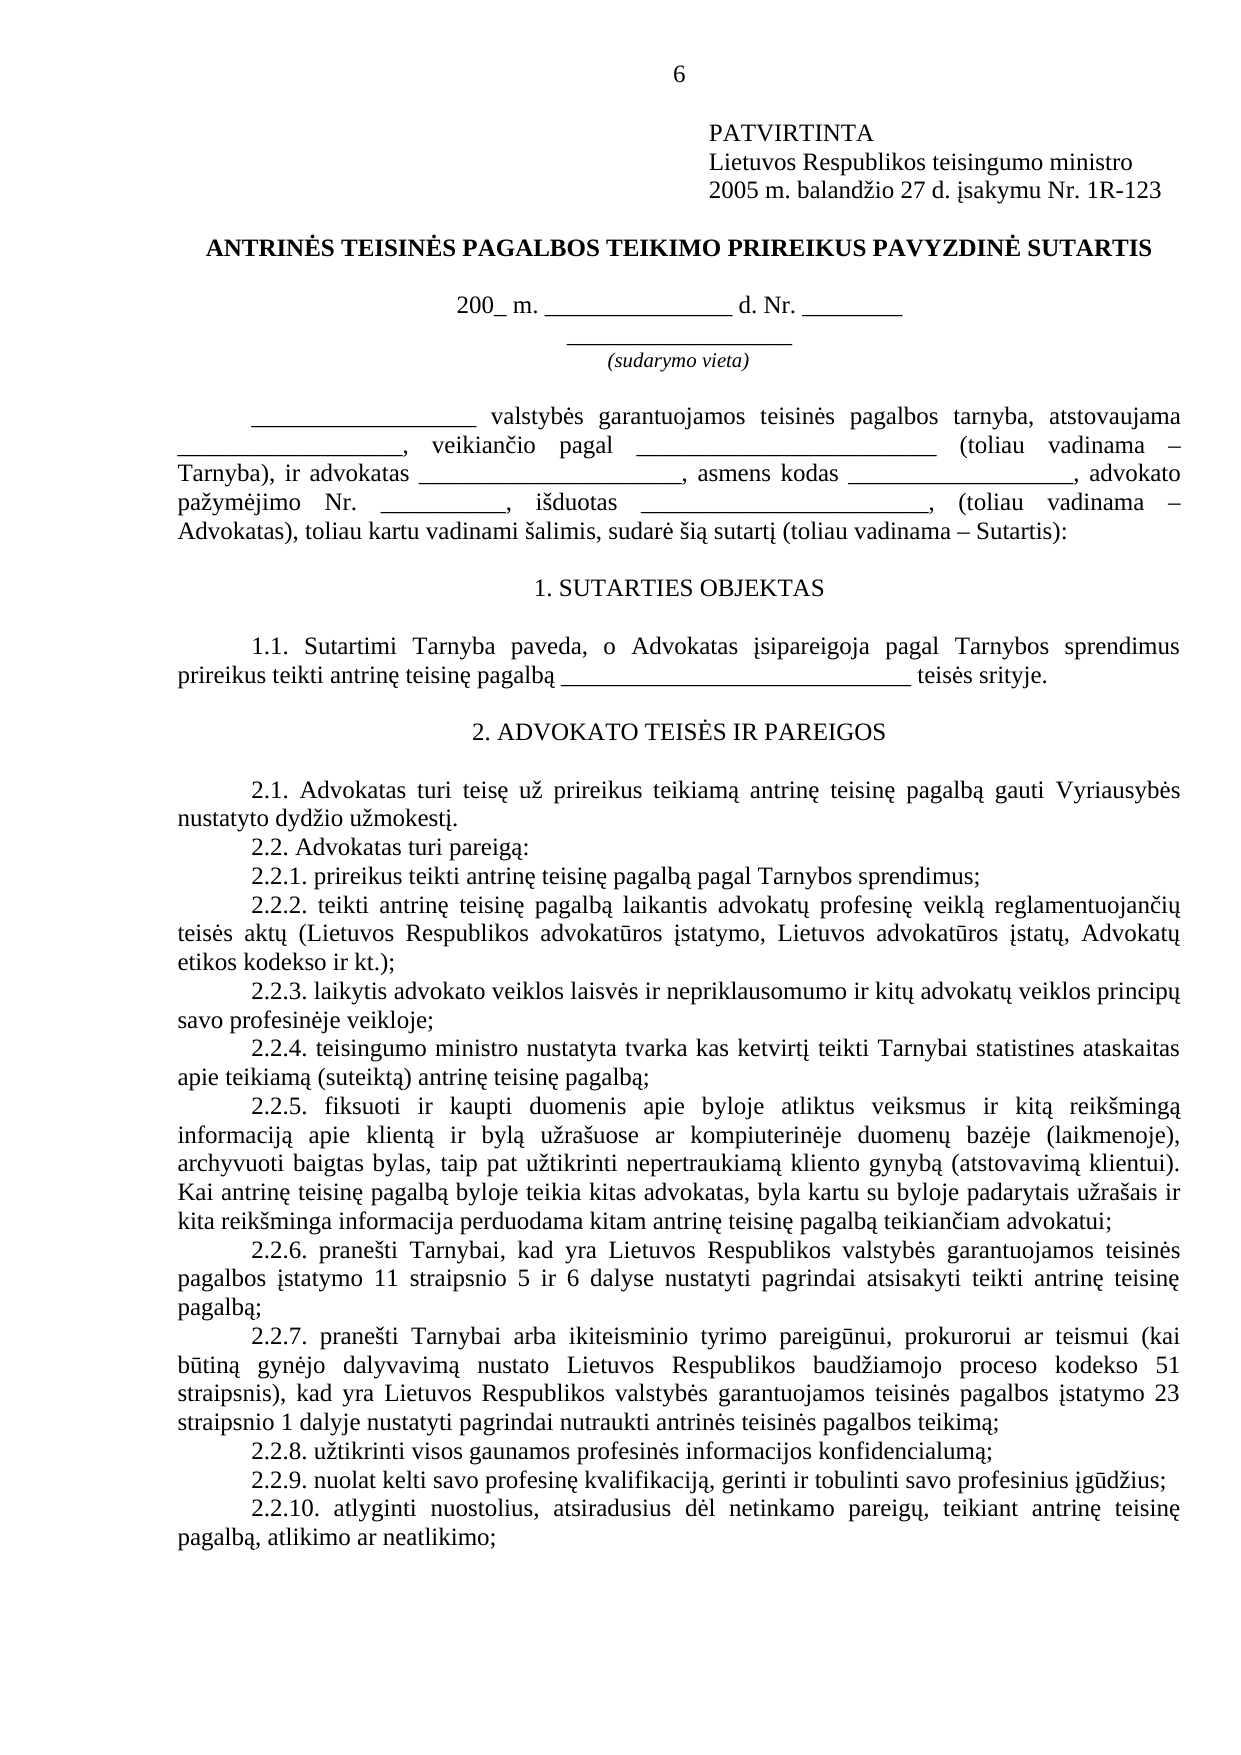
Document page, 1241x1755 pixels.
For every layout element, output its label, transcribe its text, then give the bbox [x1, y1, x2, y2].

text 200_ m. _______________ d. Nr. ________ [177, 291, 1181, 319]
text __________________ valstybės garantuojamos teisinės pagalbos tarnyba, atstovaujama __________________, veikiančio pagal ________________________ (toliau vadinama – Tarnyba), ir advokatas _____________________, asmens kodas __________________, advokato pažymėjimo Nr. __________, išduotas _______________________, (toliau vadinama – Advokatas), toliau kartu vadinami šalimis, sudarė šią sutartį (toliau vadinama – Sutartis): [177, 401, 1181, 545]
text 2.2.4. teisingumo ministro nustatyta tvarka kas ketvirtį teikti Tarnybai statistines ataskaitas apie teikiamą (suteiktą) antrinę teisinę pagalbą; [177, 1033, 1181, 1091]
text 2.2.2. teikti antrinę teisinę pagalbą laikantis advokatų profesinę veiklą reglamentuojančių teisės aktų (Lietuvos Respublikos advokatūros įstatymo, Lietuvos advokatūros įstatų, Advokatų etikos kodekso ir kt.); [177, 890, 1181, 976]
text PATVIRTINTA [709, 118, 1181, 147]
text 1.1. Sutartimi Tarnyba paveda, o Advokatas įsipareigoja pagal Tarnybos sprendimus prireikus teikti antrinę teisinę pagalbą ____________________________ teisės srityje. [177, 631, 1181, 688]
text 2.2.6. pranešti Tarnybai, kad yra Lietuvos Respublikos valstybės garantuojamos teisinės pagalbos įstatymo 11 straipsnio 5 ir 6 dalyse nustatyti pagrindai atsisakyti teikti antrinę teisinę pagalbą; [177, 1235, 1181, 1321]
text __________________ [177, 319, 1181, 348]
text 2005 m. balandžio 27 d. įsakymu Nr. 1R-123 [177, 176, 1181, 204]
text 2.2.5. fiksuoti ir kaupti duomenis apie byloje atliktus veiksmus ir kitą reikšmingą informaciją apie klientą ir bylą užrašuose ar kompiuterinėje duomenų bazėje (laikmenoje), archyvuoti baigtas bylas, taip pat užtikrinti nepertraukiamą kliento gynybą (atstovavimą klientui). Kai antrinę teisinę pagalbą byloje teikia kitas advokatas, byla kartu su byloje padarytais užrašais ir kita reikšminga informacija perduodama kitam antrinę teisinę pagalbą teikiančiam advokatui; [177, 1091, 1181, 1235]
text 2. ADVOKATO TEISĖS IR PAREIGOS [177, 717, 1181, 746]
text 2.2.10. atlyginti nuostolius, atsiradusius dėl netinkamo pareigų, teikiant antrinę teisinę pagalbą, atlikimo ar neatlikimo; [177, 1493, 1181, 1551]
text (sudarymo vieta) [177, 348, 1181, 372]
text 1. SUTARTIES OBJEKTAS [177, 573, 1181, 602]
text ANTRINĖS TEISINĖS PAGALBOS TEIKIMO PRIREIKUS PAVYZDINĖ SUTARTIS [177, 233, 1181, 262]
text 2.2.1. prireikus teikti antrinę teisinę pagalbą pagal Tarnybos sprendimus; [177, 861, 1181, 890]
text 2.2.7. pranešti Tarnybai arba ikiteisminio tyrimo pareigūnui, prokurorui ar teismui (kai būtiną gynėjo dalyvavimą nustato Lietuvos Respublikos baudžiamojo proceso kodekso 51 straipsnis), kad yra Lietuvos Respublikos valstybės garantuojamos teisinės pagalbos įstatymo 23 straipsnio 1 dalyje nustatyti pagrindai nutraukti antrinės teisinės pagalbos teikimą; [177, 1321, 1181, 1436]
text 2.1. Advokatas turi teisę už prireikus teikiamą antrinę teisinę pagalbą gauti Vyriausybės nustatyto dydžio užmokestį. [177, 775, 1181, 832]
text 2.2.9. nuolat kelti savo profesinę kvalifikaciją, gerinti ir tobulinti savo profesinius įgūdžius; [177, 1465, 1181, 1493]
text 2.2.8. užtikrinti visos gaunamos profesinės informacijos konfidencialumą; [177, 1436, 1181, 1465]
text 2.2. Advokatas turi pareigą: [177, 832, 1181, 861]
text Lietuvos Respublikos teisingumo ministro [177, 147, 1181, 176]
text 2.2.3. laikytis advokato veiklos laisvės ir nepriklausomumo ir kitų advokatų veiklos principų savo profesinėje veikloje; [177, 976, 1181, 1033]
